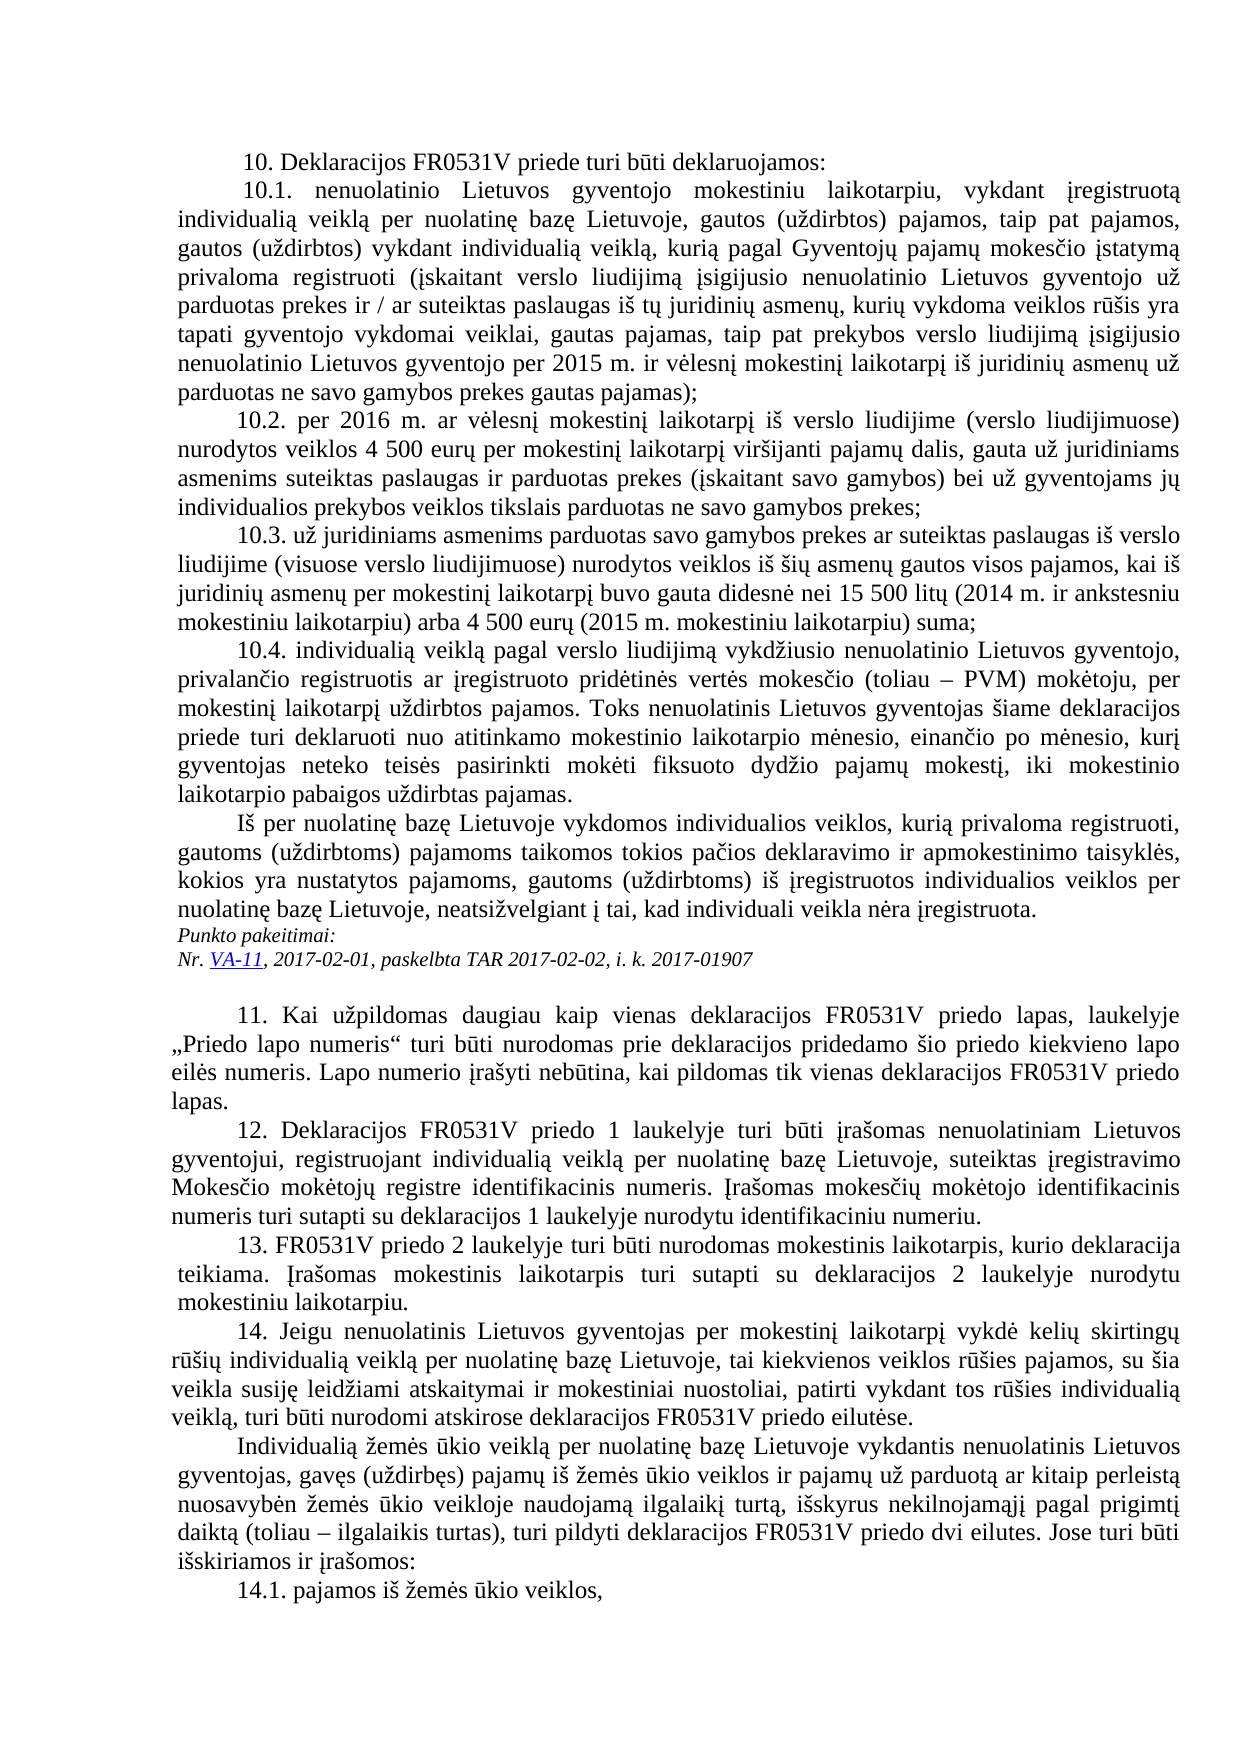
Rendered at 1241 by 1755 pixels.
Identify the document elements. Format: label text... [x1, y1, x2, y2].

text 12. Deklaracijos FR0531V priedo 1 laukelyje turi būti įrašomas nenuolatiniam Lietuvos gyventojui, registruojant individualią veiklą per nuolatinę bazę Lietuvoje, suteiktas įregistravimo Mokesčio mokėtojų registre identifikacinis numeris. Įrašomas mokesčių mokėtojo identifikacinis numeris turi sutapti su deklaracijos 1 laukelyje nurodytu identifikaciniu numeriu. [171, 1115, 1181, 1230]
text 10.4. individualią veiklą pagal verslo liudijimą vykdžiusio nenuolatinio Lietuvos gyventojo, privalančio registruotis ar įregistruoto pridėtinės vertės mokesčio (toliau – PVM) mokėtoju, per mokestinį laikotarpį uždirbtos pajamos. Toks nenuolatinis Lietuvos gyventojas šiame deklaracijos priede turi deklaruoti nuo atitinkamo mokestinio laikotarpio mėnesio, einančio po mėnesio, kurį gyventojas neteko teisės pasirinkti mokėti fiksuoto dydžio pajamų mokestį, iki mokestinio laikotarpio pabaigos uždirbtas pajamas. [177, 636, 1181, 808]
text 10.1. nenuolatinio Lietuvos gyventojo mokestiniu laikotarpiu, vykdant įregistruotą individualią veiklą per nuolatinę bazę Lietuvoje, gautos (uždirbtos) pajamos, taip pat pajamos, gautos (uždirbtos) vykdant individualią veiklą, kurią pagal Gyventojų pajamų mokesčio įstatymą privaloma registruoti (įskaitant verslo liudijimą įsigijusio nenuolatinio Lietuvos gyventojo už parduotas prekes ir / ar suteiktas paslaugas iš tų juridinių asmenų, kurių vykdoma veiklos rūšis yra tapati gyventojo vykdomai veiklai, gautas pajamas, taip pat prekybos verslo liudijimą įsigijusio nenuolatinio Lietuvos gyventojo per 2015 m. ir vėlesnį mokestinį laikotarpį iš juridinių asmenų už parduotas ne savo gamybos prekes gautas pajamas); [177, 176, 1181, 406]
text Individualią žemės ūkio veiklą per nuolatinę bazę Lietuvoje vykdantis nenuolatinis Lietuvos gyventojas, gavęs (uždirbęs) pajamų iš žemės ūkio veiklos ir pajamų už parduotą ar kitaip perleistą nuosavybėn žemės ūkio veikloje naudojamą ilgalaikį turtą, išskyrus nekilnojamąjį pagal prigimtį daiktą (toliau – ilgalaikis turtas), turi pildyti deklaracijos FR0531V priedo dvi eilutes. Jose turi būti išskiriamos ir įrašomos: [177, 1431, 1181, 1575]
text Iš per nuolatinę bazę Lietuvoje vykdomos individualios veiklos, kurią privaloma registruoti, gautoms (uždirbtoms) pajamoms taikomos tokios pačios deklaravimo ir apmokestinimo taisyklės, kokios yra nustatytos pajamoms, gautoms (uždirbtoms) iš įregistruotos individualios veiklos per nuolatinę bazę Lietuvoje, neatsižvelgiant į tai, kad individuali veikla nėra įregistruota. [177, 808, 1181, 923]
text Nr. VA-11, 2017-02-01, paskelbta TAR 2017-02-02, i. k. 2017-01907 [177, 947, 1181, 971]
text 10.3. už juridiniams asmenims parduotas savo gamybos prekes ar suteiktas paslaugas iš verslo liudijime (visuose verslo liudijimuose) nurodytos veiklos iš šių asmenų gautos visos pajamos, kai iš juridinių asmenų per mokestinį laikotarpį buvo gauta didesnė nei 15 500 litų (2014 m. ir ankstesniu mokestiniu laikotarpiu) arba 4 500 eurų (2015 m. mokestiniu laikotarpiu) suma; [177, 521, 1181, 636]
text 13. FR0531V priedo 2 laukelyje turi būti nurodomas mokestinis laikotarpis, kurio deklaracija teikiama. Įrašomas mokestinis laikotarpis turi sutapti su deklaracijos 2 laukelyje nurodytu mokestiniu laikotarpiu. [177, 1230, 1181, 1316]
text 14.1. pajamos iš žemės ūkio veiklos, [177, 1575, 1181, 1604]
text Punkto pakeitimai: [177, 923, 1181, 947]
text 11. Kai užpildomas daugiau kaip vienas deklaracijos FR0531V priedo lapas, laukelyje „Priedo lapo numeris“ turi būti nurodomas prie deklaracijos pridedamo šio priedo kiekvieno lapo eilės numeris. Lapo numerio įrašyti nebūtina, kai pildomas tik vienas deklaracijos FR0531V priedo lapas. [171, 1000, 1181, 1115]
text 10. Deklaracijos FR0531V priede turi būti deklaruojamos: [177, 147, 1181, 176]
text 10.2. per 2016 m. ar vėlesnį mokestinį laikotarpį iš verslo liudijime (verslo liudijimuose) nurodytos veiklos 4 500 eurų per mokestinį laikotarpį viršijanti pajamų dalis, gauta už juridiniams asmenims suteiktas paslaugas ir parduotas prekes (įskaitant savo gamybos) bei už gyventojams jų individualios prekybos veiklos tikslais parduotas ne savo gamybos prekes; [177, 406, 1181, 521]
text 14. Jeigu nenuolatinis Lietuvos gyventojas per mokestinį laikotarpį vykdė kelių skirtingų rūšių individualią veiklą per nuolatinę bazę Lietuvoje, tai kiekvienos veiklos rūšies pajamos, su šia veikla susiję leidžiami atskaitymai ir mokestiniai nuostoliai, patirti vykdant tos rūšies individualią veiklą, turi būti nurodomi atskirose deklaracijos FR0531V priedo eilutėse. [171, 1316, 1181, 1431]
